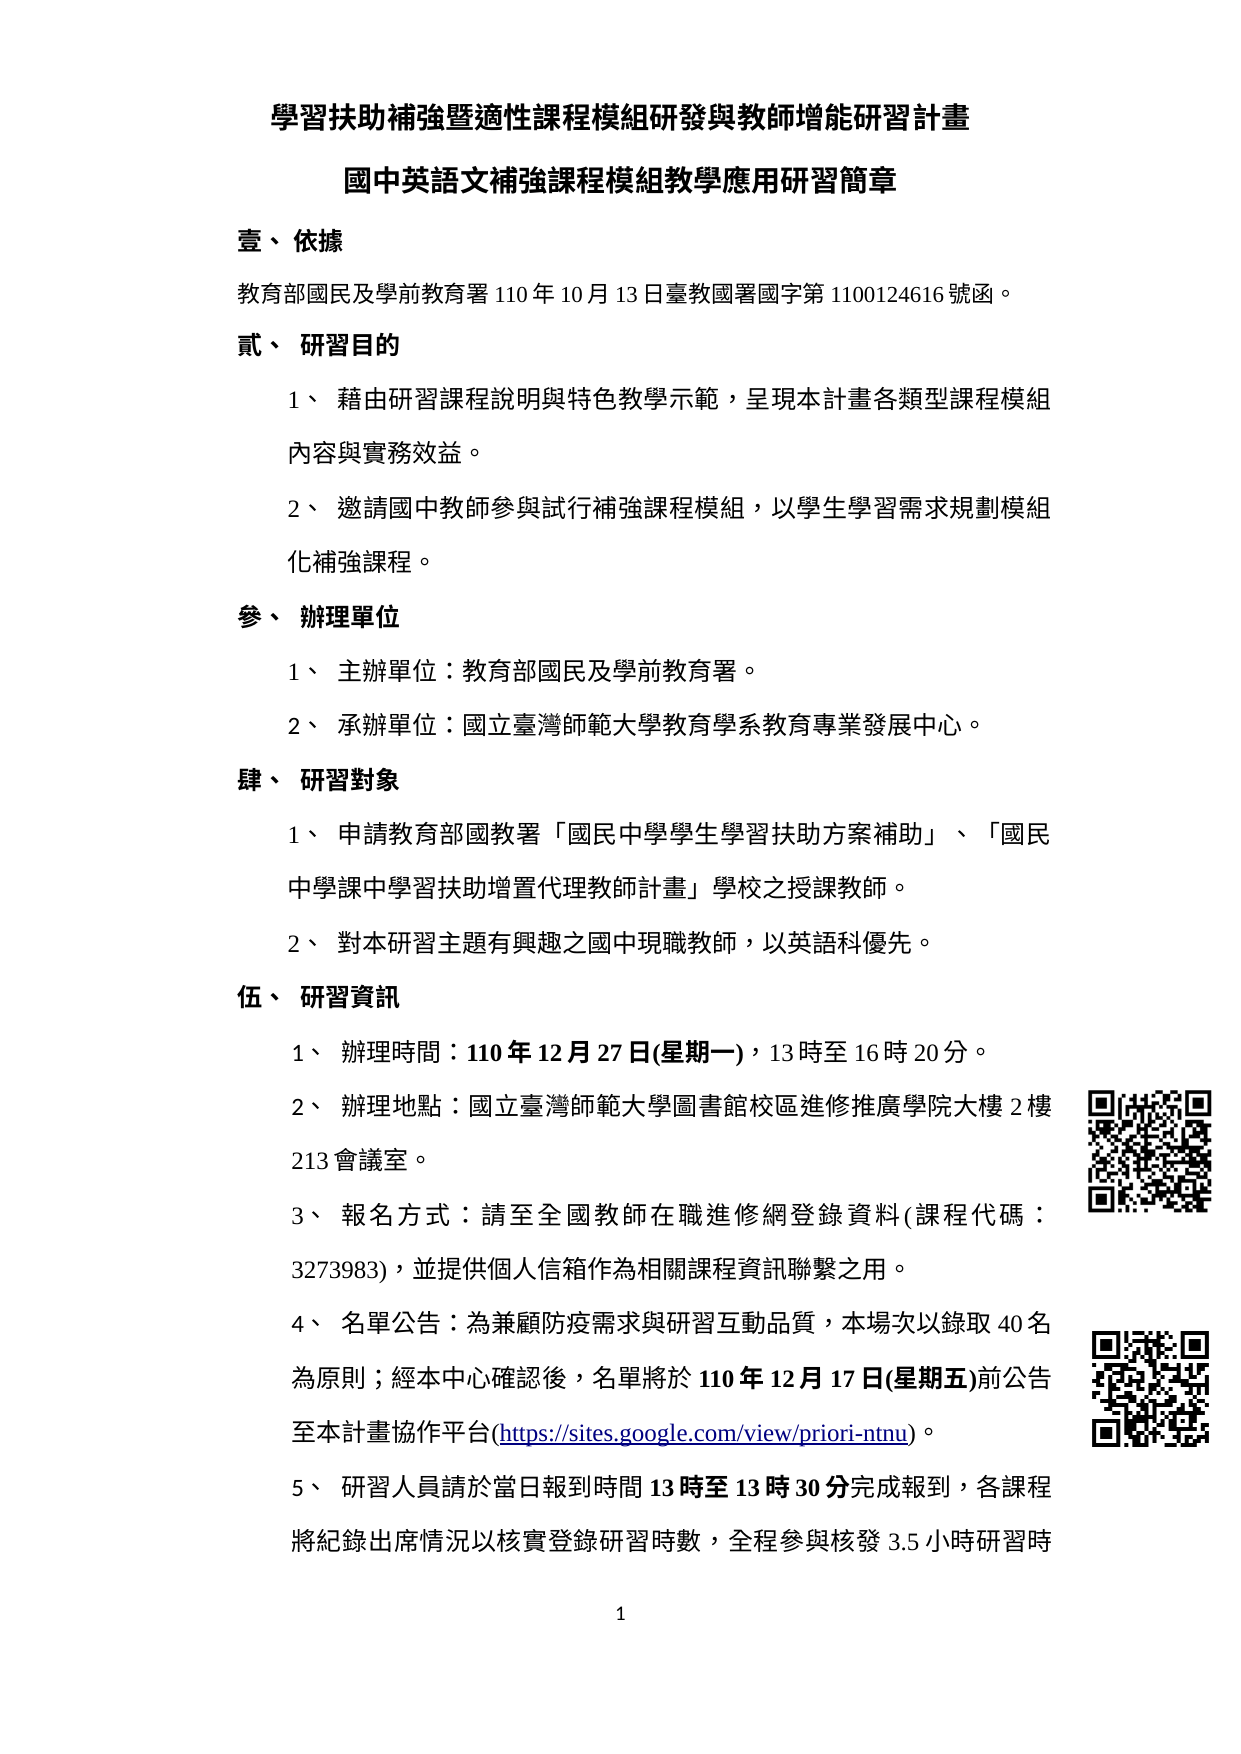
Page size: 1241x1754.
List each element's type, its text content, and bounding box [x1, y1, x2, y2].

list 主辦單位：教育部國民及學前教育署。 [287, 651, 1053, 688]
list 研習人員請於當日報到時間13時至13時30分完成報到，各課程將紀錄出席情況以核實登錄研習時數，全程參與核發3.5小時研習時數。 [291, 1467, 1053, 1558]
list 研習目的 [237, 325, 1053, 361]
list 對本研習主題有興趣之國中現職教師，以英語科優先。 [287, 923, 1053, 959]
list 申請教育部國教署「國民中學學生學習扶助方案補助」、「國民中學課中學習扶助增置代理教師計畫」學校之授課教師。 [287, 814, 1053, 905]
list 藉由研習課程說明與特色教學示範，呈現本計畫各類型課程模組內容與實務效益。 [287, 379, 1053, 470]
list 辦理單位 [237, 597, 1053, 633]
list 依據 [237, 221, 1053, 257]
list 辦理地點：國立臺灣師範大學圖書館校區進修推廣學院大樓2樓213會議室。 [291, 1086, 1053, 1177]
list 研習資訊 [237, 978, 1053, 1014]
list 研習對象 [237, 760, 1053, 796]
list 名單公告：為兼顧防疫需求與研習互動品質，本場次以錄取40名為原則；經本中心確認後，名單將於110年12月17日(星期五)前公告至本計畫協作平台(https://sites.google.com/view/priori-ntnu)。 [291, 1304, 1053, 1449]
text 國中英語文補強課程模組教學應用研習簡章 [187, 158, 1053, 200]
list 承辦單位：國立臺灣師範大學教育學系教育專業發展中心。 [287, 706, 1053, 742]
text 教育部國民及學前教育署110年10月13日臺教國署國字第1100124616號函。 [187, 275, 1053, 309]
list 邀請國中教師參與試行補強課程模組，以學生學習需求規劃模組化補強課程。 [287, 488, 1053, 579]
list 辦理時間：110年12月27日(星期一)，13時至16時20分。 [291, 1032, 1053, 1068]
text 學習扶助補強暨適性課程模組研發與教師增能研習計畫 [187, 94, 1053, 136]
list 報名方式：請至全國教師在職進修網登錄資料(課程代碼：3273983)，並提供個人信箱作為相關課程資訊聯繫之用。 [291, 1195, 1053, 1286]
